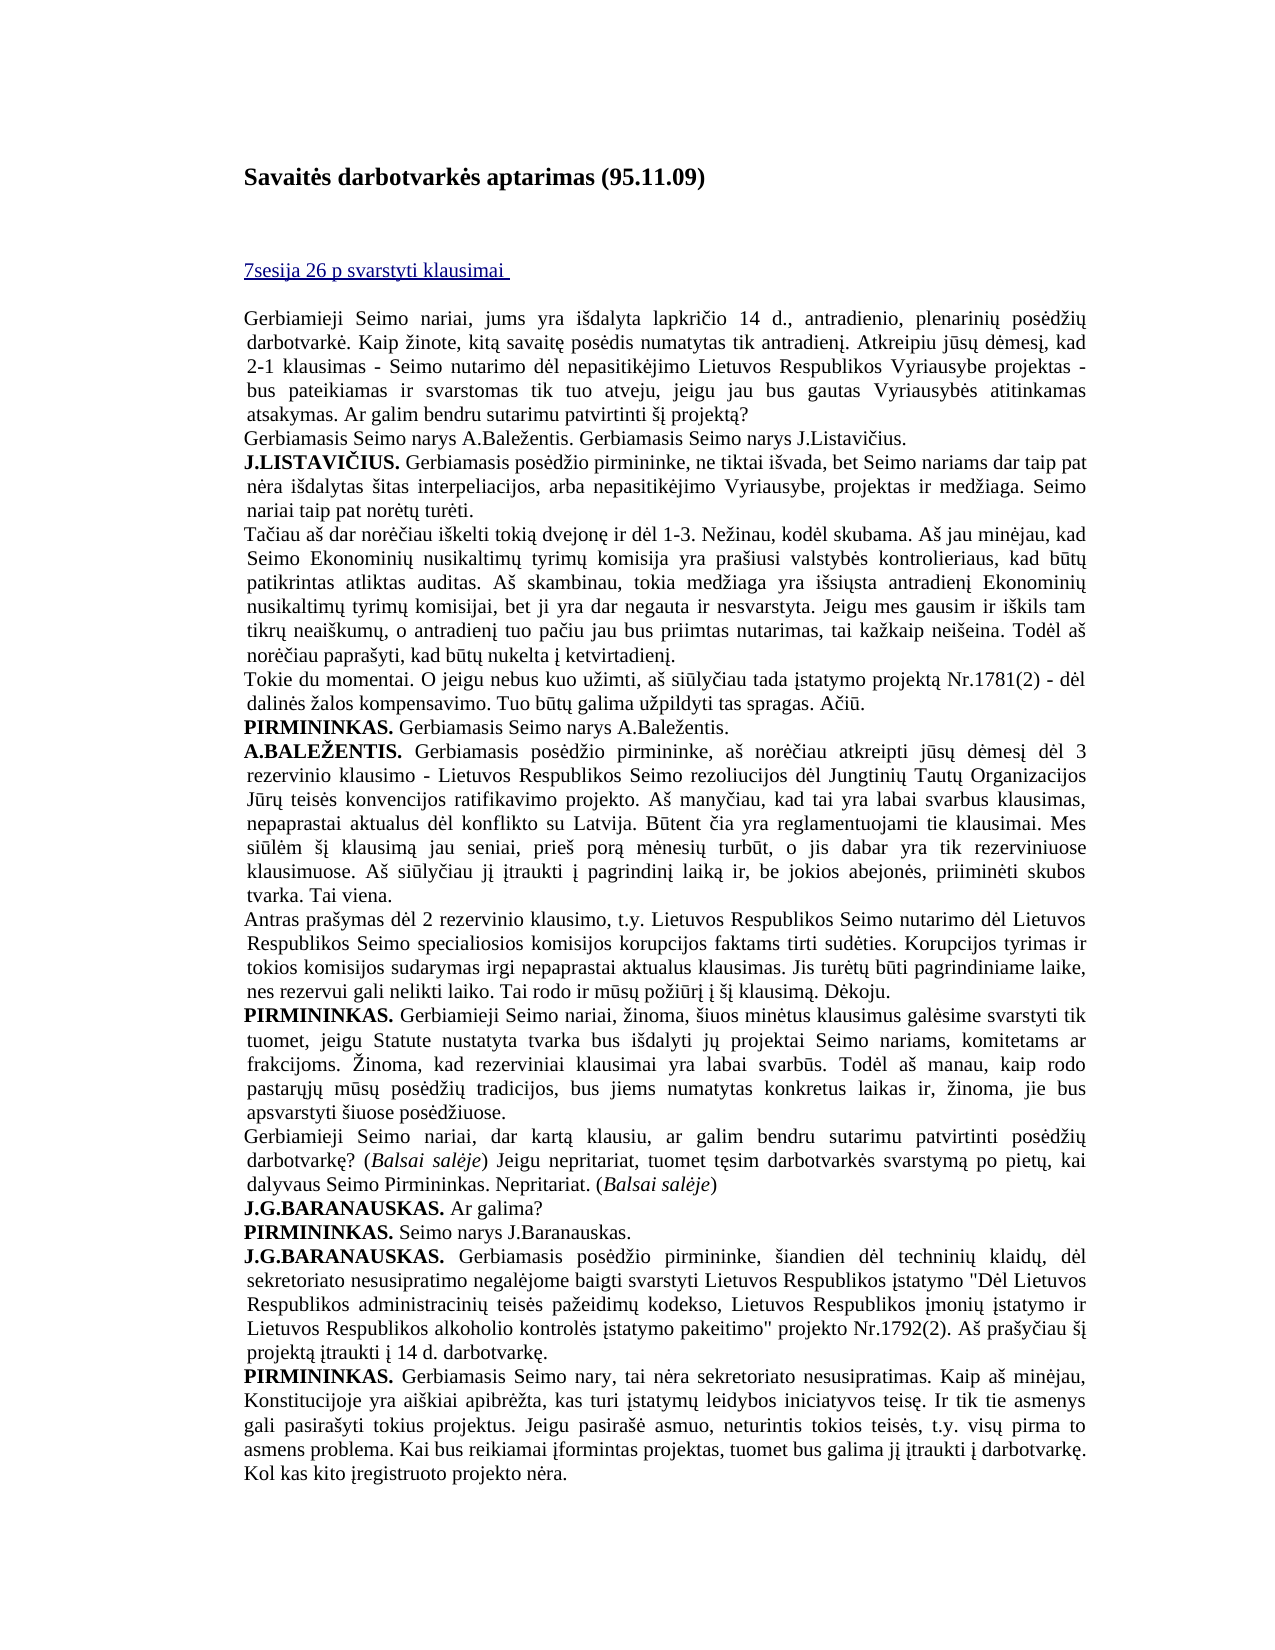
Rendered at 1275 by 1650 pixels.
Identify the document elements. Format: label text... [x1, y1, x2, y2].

text Gerbiamieji Seimo nariai, dar kartą klausiu, ar galim bendru sutarimu patvirtinti posėdžių darbotvarkę? (Balsai salėje) Jeigu nepritariat, tuomet tęsim darbotvarkės svarstymą po pietų, kai dalyvaus Seimo Pirmininkas. Nepritariat. (Balsai salėje) [244, 1124, 1087, 1196]
text PIRMININKAS. Seimo narys J.Baranauskas. [244, 1220, 1087, 1244]
text PIRMININKAS. Gerbiamieji Seimo nariai, žinoma, šiuos minėtus klausimus galėsime svarstyti tik tuomet, jeigu Statute nustatyta tvarka bus išdalyti jų projektai Seimo nariams, komitetams ar frakcijoms. Žinoma, kad rezerviniai klausimai yra labai svarbūs. Todėl aš manau, kaip rodo pastarųjų mūsų posėdžių tradicijos, bus jiems numatytas konkretus laikas ir, žinoma, jie bus apsvarstyti šiuose posėdžiuose. [244, 1003, 1087, 1124]
text Gerbiamieji Seimo nariai, jums yra išdalyta lapkričio 14 d., antradienio, plenarinių posėdžių darbotvarkė. Kaip žinote, kitą savaitę posėdis numatytas tik antradienį. Atkreipiu jūsų dėmesį, kad 2-1 klausimas - Seimo nutarimo dėl nepasitikėjimo Lietuvos Respublikos Vyriausybe projektas - bus pateikiamas ir svarstomas tik tuo atveju, jeigu jau bus gautas Vyriausybės atitinkamas atsakymas. Ar galim bendru sutarimu patvirtinti šį projektą? [244, 306, 1087, 426]
text PIRMININKAS. Gerbiamasis Seimo nary, tai nėra sekretoriato nesusipratimas. Kaip aš minėjau, Konstitucijoje yra aiškiai apibrėžta, kas turi įstatymų leidybos iniciatyvos teisę. Ir tik tie asmenys gali pasirašyti tokius projektus. Jeigu pasirašė asmuo, neturintis tokios teisės, t.y. visų pirma to asmens problema. Kai bus reikiamai įformintas projektas, tuomet bus galima jį įtraukti į darbotvarkę. Kol kas kito įregistruoto projekto nėra. [244, 1364, 1087, 1485]
text Gerbiamasis Seimo narys A.Baležentis. Gerbiamasis Seimo narys J.Listavičius. [244, 426, 1087, 450]
text Antras prašymas dėl 2 rezervinio klausimo, t.y. Lietuvos Respublikos Seimo nutarimo dėl Lietuvos Respublikos Seimo specialiosios komisijos korupcijos faktams tirti sudėties. Korupcijos tyrimas ir tokios komisijos sudarymas irgi nepaprastai aktualus klausimas. Jis turėtų būti pagrindiniame laike, nes rezervui gali nelikti laiko. Tai rodo ir mūsų požiūrį į šį klausimą. Dėkoju. [244, 907, 1087, 1003]
text Tokie du momentai. O jeigu nebus kuo užimti, aš siūlyčiau tada įstatymo projektą Nr.1781(2) - dėl dalinės žalos kompensavimo. Tuo būtų galima užpildyti tas spragas. Ačiū. [244, 667, 1087, 715]
text J.LISTAVIČIUS. Gerbiamasis posėdžio pirmininke, ne tiktai išvada, bet Seimo nariams dar taip pat nėra išdalytas šitas interpeliacijos, arba nepasitikėjimo Vyriausybe, projektas ir medžiaga. Seimo nariai taip pat norėtų turėti. [244, 450, 1087, 522]
text PIRMININKAS. Gerbiamasis Seimo narys A.Baležentis. [244, 715, 1087, 739]
text Savaitės darbotvarkės aptarimas (95.11.09) [244, 162, 1087, 191]
text 7sesija 26 p svarstyti klausimai [244, 257, 1087, 282]
text J.G.BARANAUSKAS. Gerbiamasis posėdžio pirmininke, šiandien dėl techninių klaidų, dėl sekretoriato nesusipratimo negalėjome baigti svarstyti Lietuvos Respublikos įstatymo "Dėl Lietuvos Respublikos administracinių teisės pažeidimų kodekso, Lietuvos Respublikos įmonių įstatymo ir Lietuvos Respublikos alkoholio kontrolės įstatymo pakeitimo" projekto Nr.1792(2). Aš prašyčiau šį projektą įtraukti į 14 d. darbotvarkę. [244, 1244, 1087, 1364]
text Tačiau aš dar norėčiau iškelti tokią dvejonę ir dėl 1-3. Nežinau, kodėl skubama. Aš jau minėjau, kad Seimo Ekonominių nusikaltimų tyrimų komisija yra prašiusi valstybės kontrolieriaus, kad būtų patikrintas atliktas auditas. Aš skambinau, tokia medžiaga yra išsiųsta antradienį Ekonominių nusikaltimų tyrimų komisijai, bet ji yra dar negauta ir nesvarstyta. Jeigu mes gausim ir iškils tam tikrų neaiškumų, o antradienį tuo pačiu jau bus priimtas nutarimas, tai kažkaip neišeina. Todėl aš norėčiau paprašyti, kad būtų nukelta į ketvirtadienį. [244, 522, 1087, 667]
text J.G.BARANAUSKAS. Ar galima? [244, 1196, 1087, 1220]
text A.BALEŽENTIS. Gerbiamasis posėdžio pirmininke, aš norėčiau atkreipti jūsų dėmesį dėl 3 rezervinio klausimo - Lietuvos Respublikos Seimo rezoliucijos dėl Jungtinių Tautų Organizacijos Jūrų teisės konvencijos ratifikavimo projekto. Aš manyčiau, kad tai yra labai svarbus klausimas, nepaprastai aktualus dėl konflikto su Latvija. Būtent čia yra reglamentuojami tie klausimai. Mes siūlėm šį klausimą jau seniai, prieš porą mėnesių turbūt, o jis dabar yra tik rezerviniuose klausimuose. Aš siūlyčiau jį įtraukti į pagrindinį laiką ir, be jokios abejonės, priiminėti skubos tvarka. Tai viena. [244, 739, 1087, 907]
